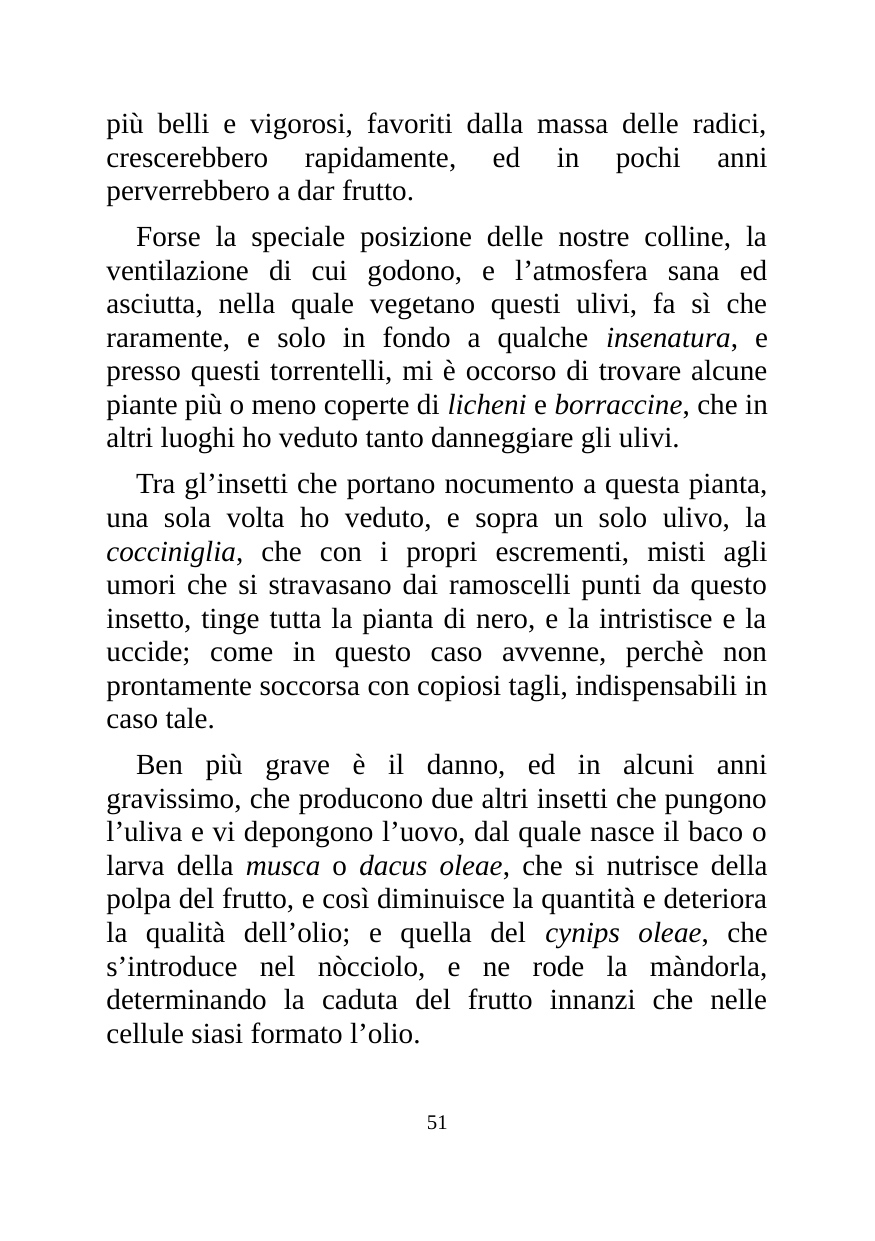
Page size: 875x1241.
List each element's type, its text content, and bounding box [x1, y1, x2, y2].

text Tra gl’insetti che portano nocumento a questa pianta, una sola volta ho veduto, e sopra un solo ulivo, la cocciniglia, che con i propri escrementi, misti agli umori che si stravasano dai ramoscelli punti da questo insetto, tinge tutta la pianta di nero, e la intristisce e la uccide; come in questo caso avvenne, perchè non prontamente soccorsa con copiosi tagli, indispensabili in caso tale. [106, 467, 768, 735]
text Forse la speciale posizione delle nostre colline, la ventilazione di cui godono, e l’atmosfera sana ed asciutta, nella quale vegetano questi ulivi, fa sì che raramente, e solo in fondo a qualche insenatura, e presso questi torrentelli, mi è occorso di trovare alcune piante più o meno coperte di licheni e borraccine, che in altri luoghi ho veduto tanto danneggiare gli ulivi. [106, 219, 768, 454]
text Ben più grave è il danno, ed in alcuni anni gravissimo, che producono due altri insetti che pungono l’uliva e vi depongono l’uovo, dal quale nasce il baco o larva della musca o dacus oleae, che si nutrisce della polpa del frutto, e così diminuisce la quantità e deteriora la qualità dell’olio; e quella del cynips oleae, che s’introduce nel nòcciolo, e ne rode la màndorla, determinando la caduta del frutto innanzi che nelle cellule siasi formato l’olio. [106, 747, 768, 1049]
text più belli e vigorosi, favoriti dalla massa delle radici, crescerebbero rapidamente, ed in pochi anni perverrebbero a dar frutto. [106, 106, 768, 207]
